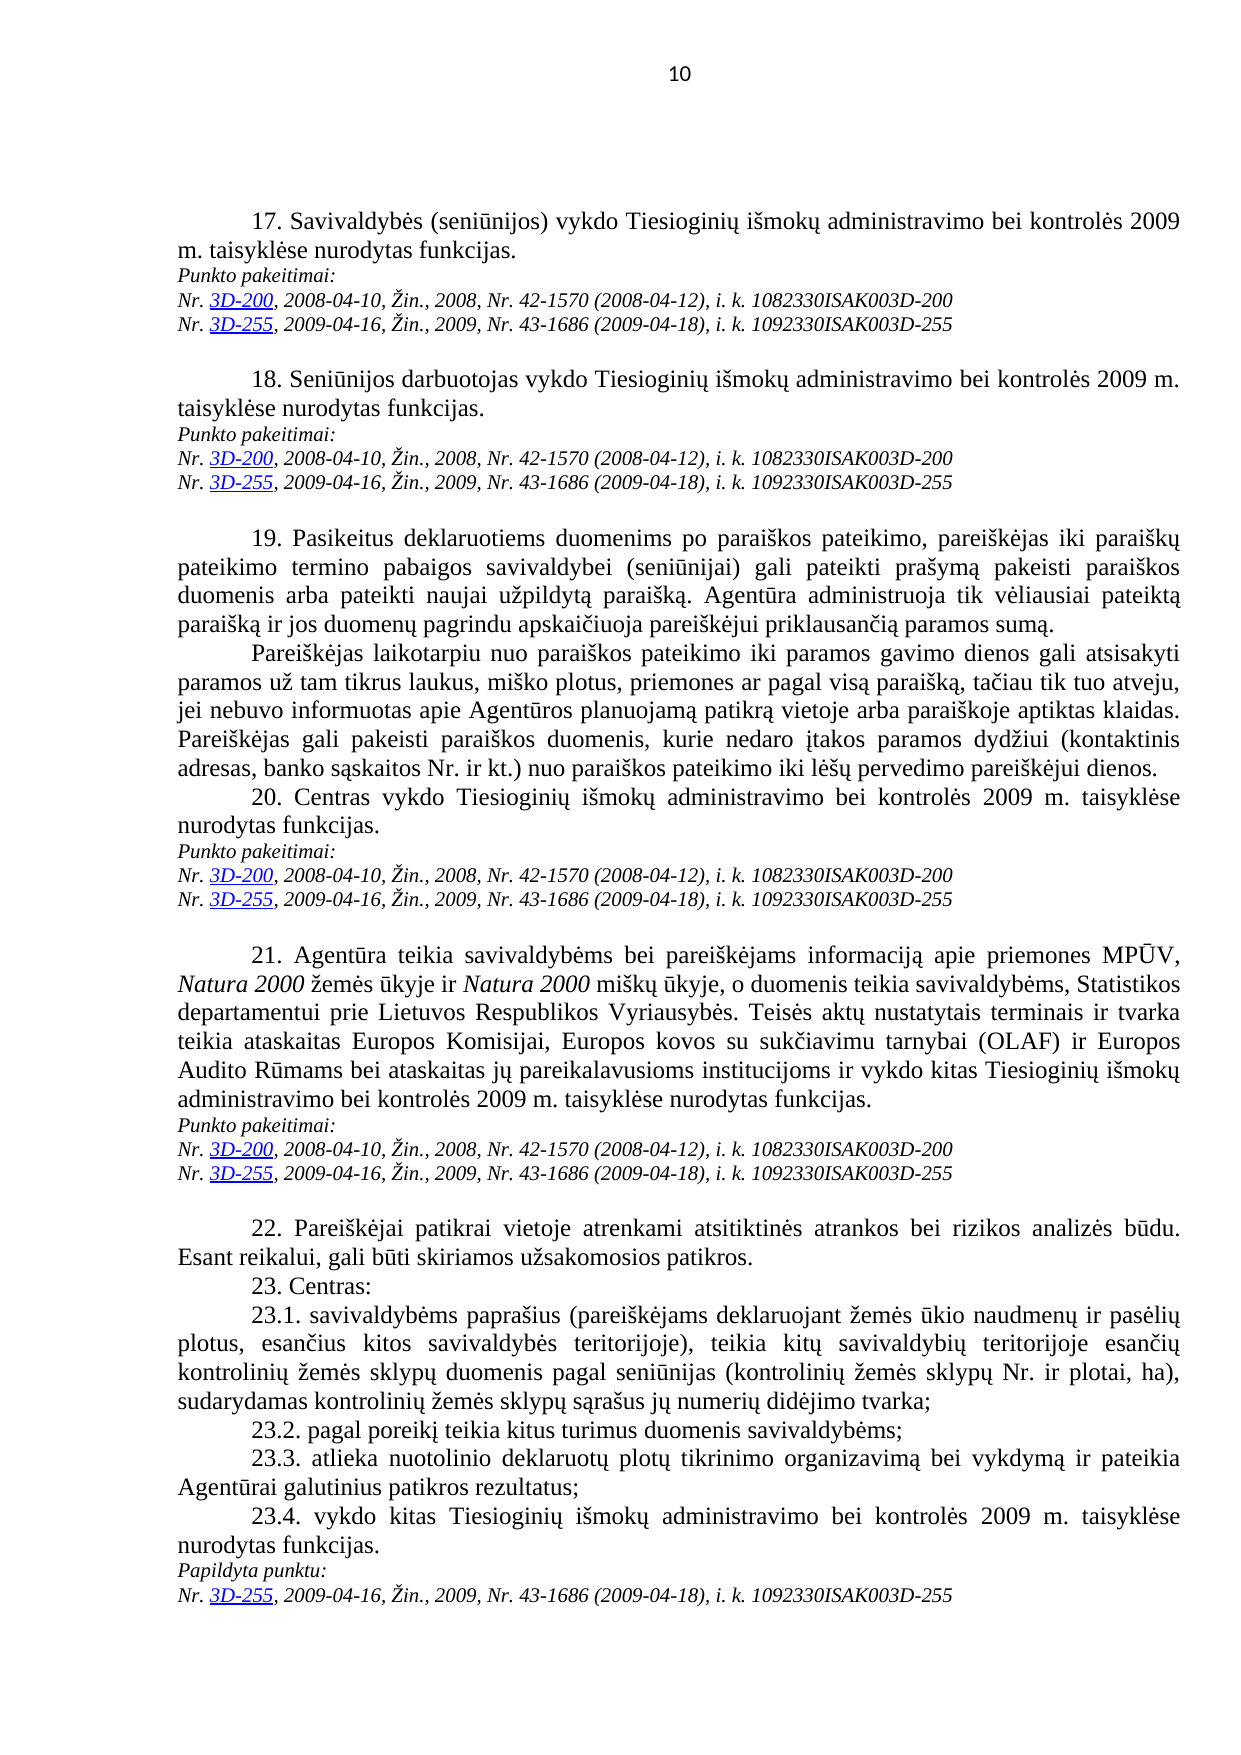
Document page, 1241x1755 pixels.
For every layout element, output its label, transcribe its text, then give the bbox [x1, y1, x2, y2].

text Punkto pakeitimai: [177, 1112, 1181, 1137]
text Pareiškėjas laikotarpiu nuo paraiškos pateikimo iki paramos gavimo dienos gali atsisakyti paramos už tam tikrus laukus, miško plotus, priemones ar pagal visą paraišką, tačiau tik tuo atveju, jei nebuvo informuotas apie Agentūros planuojamą patikrą vietoje arba paraiškoje aptiktas klaidas. Pareiškėjas gali pakeisti paraiškos duomenis, kurie nedaro įtakos paramos dydžiui (kontaktinis adresas, banko sąskaitos Nr. ir kt.) nuo paraiškos pateikimo iki lėšų pervedimo pareiškėjui dienos. [177, 638, 1181, 782]
text 23. Centras: [177, 1271, 1181, 1300]
text 18. Seniūnijos darbuotojas vykdo Tiesioginių išmokų administravimo bei kontrolės 2009 m. taisyklėse nurodytas funkcijas. [177, 364, 1181, 422]
text 23.1. savivaldybėms paprašius (pareiškėjams deklaruojant žemės ūkio naudmenų ir pasėlių plotus, esančius kitos savivaldybės teritorijoje), teikia kitų savivaldybių teritorijoje esančių kontrolinių žemės sklypų duomenis pagal seniūnijas (kontrolinių žemės sklypų Nr. ir plotai, ha), sudarydamas kontrolinių žemės sklypų sąrašus jų numerių didėjimo tvarka; [177, 1300, 1181, 1415]
text Nr. 3D-200, 2008-04-10, Žin., 2008, Nr. 42-1570 (2008-04-12), i. k. 1082330ISAK003D-200 [177, 863, 1181, 887]
text Nr. 3D-255, 2009-04-16, Žin., 2009, Nr. 43-1686 (2009-04-18), i. k. 1092330ISAK003D-255 [177, 1582, 1181, 1607]
text Nr. 3D-255, 2009-04-16, Žin., 2009, Nr. 43-1686 (2009-04-18), i. k. 1092330ISAK003D-255 [177, 312, 1181, 336]
text Nr. 3D-200, 2008-04-10, Žin., 2008, Nr. 42-1570 (2008-04-12), i. k. 1082330ISAK003D-200 [177, 446, 1181, 470]
text 23.3. atlieka nuotolinio deklaruotų plotų tikrinimo organizavimą bei vykdymą ir pateikia Agentūrai galutinius patikros rezultatus; [177, 1443, 1181, 1501]
text 23.4. vykdo kitas Tiesioginių išmokų administravimo bei kontrolės 2009 m. taisyklėse nurodytas funkcijas. [177, 1501, 1181, 1558]
text Nr. 3D-200, 2008-04-10, Žin., 2008, Nr. 42-1570 (2008-04-12), i. k. 1082330ISAK003D-200 [177, 287, 1181, 312]
text 20. Centras vykdo Tiesioginių išmokų administravimo bei kontrolės 2009 m. taisyklėse nurodytas funkcijas. [177, 782, 1181, 839]
text Nr. 3D-255, 2009-04-16, Žin., 2009, Nr. 43-1686 (2009-04-18), i. k. 1092330ISAK003D-255 [177, 470, 1181, 494]
text 22. Pareiškėjai patikrai vietoje atrenkami atsitiktinės atrankos bei rizikos analizės būdu. Esant reikalui, gali būti skiriamos užsakomosios patikros. [177, 1213, 1181, 1271]
text 19. Pasikeitus deklaruotiems duomenims po paraiškos pateikimo, pareiškėjas iki paraiškų pateikimo termino pabaigos savivaldybei (seniūnijai) gali pateikti prašymą pakeisti paraiškos duomenis arba pateikti naujai užpildytą paraišką. Agentūra administruoja tik vėliausiai pateiktą paraišką ir jos duomenų pagrindu apskaičiuoja pareiškėjui priklausančią paramos sumą. [177, 523, 1181, 638]
text Punkto pakeitimai: [177, 422, 1181, 446]
text 17. Savivaldybės (seniūnijos) vykdo Tiesioginių išmokų administravimo bei kontrolės 2009 m. taisyklėse nurodytas funkcijas. [177, 206, 1181, 263]
text Papildyta punktu: [177, 1558, 1181, 1582]
text Nr. 3D-255, 2009-04-16, Žin., 2009, Nr. 43-1686 (2009-04-18), i. k. 1092330ISAK003D-255 [177, 1161, 1181, 1185]
text Punkto pakeitimai: [177, 263, 1181, 287]
text Punkto pakeitimai: [177, 839, 1181, 863]
text 23.2. pagal poreikį teikia kitus turimus duomenis savivaldybėms; [177, 1415, 1181, 1443]
text Nr. 3D-200, 2008-04-10, Žin., 2008, Nr. 42-1570 (2008-04-12), i. k. 1082330ISAK003D-200 [177, 1137, 1181, 1161]
text 21. Agentūra teikia savivaldybėms bei pareiškėjams informaciją apie priemones MPŪV, Natura 2000 žemės ūkyje ir Natura 2000 miškų ūkyje, o duomenis teikia savivaldybėms, Statistikos departamentui prie Lietuvos Respublikos Vyriausybės. Teisės aktų nustatytais terminais ir tvarka teikia ataskaitas Europos Komisijai, Europos kovos su sukčiavimu tarnybai (OLAF) ir Europos Audito Rūmams bei ataskaitas jų pareikalavusioms institucijoms ir vykdo kitas Tiesioginių išmokų administravimo bei kontrolės 2009 m. taisyklėse nurodytas funkcijas. [177, 940, 1181, 1112]
text Nr. 3D-255, 2009-04-16, Žin., 2009, Nr. 43-1686 (2009-04-18), i. k. 1092330ISAK003D-255 [177, 887, 1181, 911]
